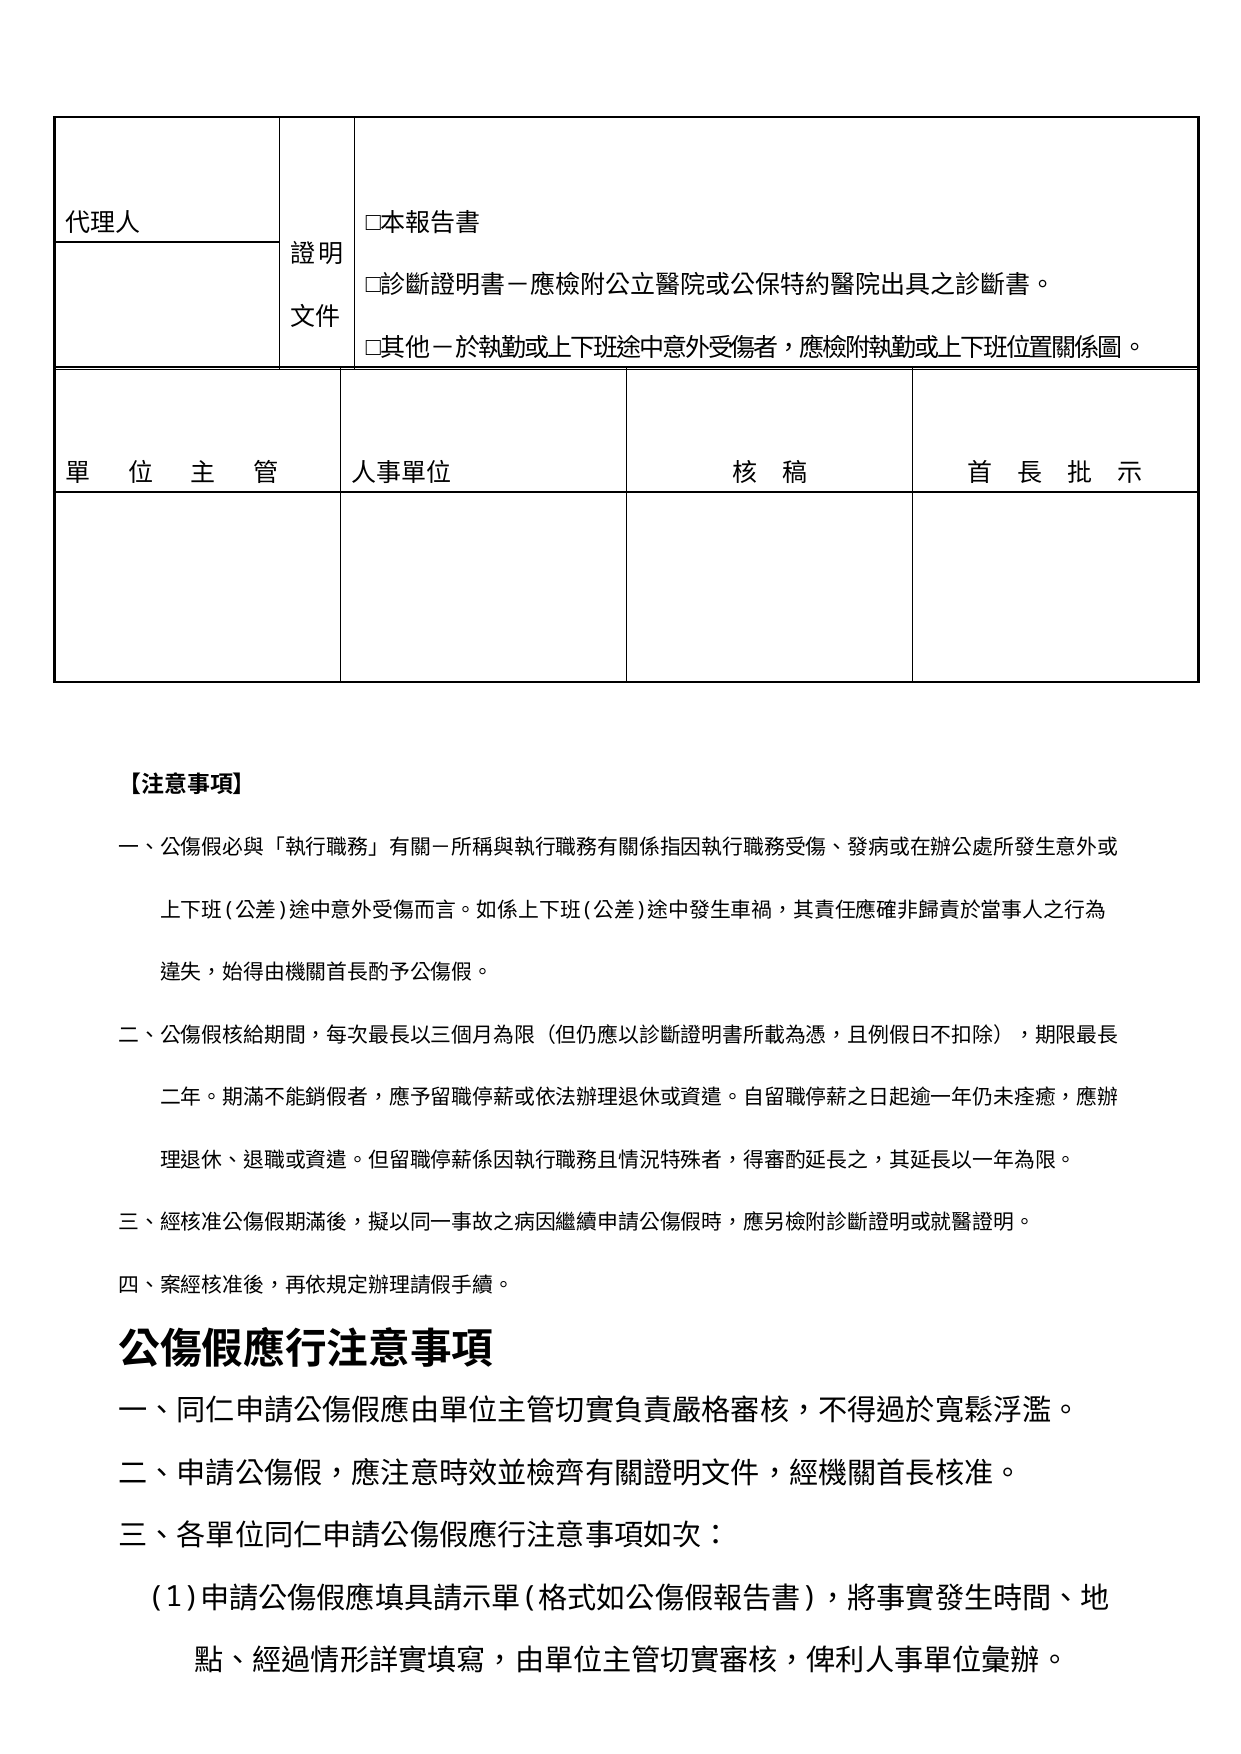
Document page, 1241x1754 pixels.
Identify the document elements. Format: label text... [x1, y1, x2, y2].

text 【注意事項】 [118, 741, 1122, 804]
text 一、同仁申請公傷假應由單位主管切實負責嚴格審核，不得過於寬鬆浮濫。 [118, 1366, 1122, 1429]
text 點、經過情形詳實填寫，由單位主管切實審核，俾利人事單位彙辦。 [118, 1616, 1122, 1679]
table_cell [913, 493, 1197, 681]
text 三、各單位同仁申請公傷假應行注意事項如次： (1)申請公傷假應填具請示單(格式如公傷假報告書)，將事實發生時間、地 [118, 1491, 1122, 1616]
text 三、經核准公傷假期滿後，擬以同一事故之病因繼續申請公傷假時，應另檢附診斷證明或就醫證明。 [118, 1179, 1122, 1241]
table_cell 核 稿 [627, 370, 912, 491]
table_cell [341, 493, 626, 681]
table_cell [56, 243, 279, 366]
table_cell [627, 493, 912, 681]
text 二、公傷假核給期間，每次最長以三個月為限（但仍應以診斷證明書所載為憑，且例假日不扣除），期限最長二年。期滿不能銷假者，應予留職停薪或依法辦理退休或資遣。自留職停薪之日起逾一年仍未痊癒，應辦理退休、退職或資遣。但留職停薪係因執行職務且情況特殊者，得審酌延長之，其延長以一年為限。 [118, 991, 1122, 1179]
table_cell 代理人 [56, 118, 279, 241]
table_cell 證明文件 [280, 118, 354, 366]
table_cell [56, 493, 340, 681]
text 四、案經核准後，再依規定辦理請假手續。 [118, 1241, 1122, 1304]
table_cell 單 位 主 管 [56, 370, 340, 491]
table_cell 首 長 批 示 [913, 370, 1197, 491]
table_cell 人事單位 [341, 370, 626, 491]
table_cell □本報告書 □診斷證明書－應檢附公立醫院或公保特約醫院出具之診斷書。 □其他－於執勤或上下班途中意外受傷者，應檢附執勤或上下班位置關係圖。 [355, 118, 1197, 366]
text 一、公傷假必與「執行職務」有關－所稱與執行職務有關係指因執行職務受傷、發病或在辦公處所發生意外或上下班(公差)途中意外受傷而言。如係上下班(公差)途中發生車禍，其責任應確非歸責於當事人之行為違失，始得由機關首長酌予公傷假。 [118, 804, 1122, 991]
text 二、申請公傷假，應注意時效並檢齊有關證明文件，經機關首長核准。 [118, 1429, 1122, 1491]
text 公傷假應行注意事項 [118, 1304, 1122, 1366]
